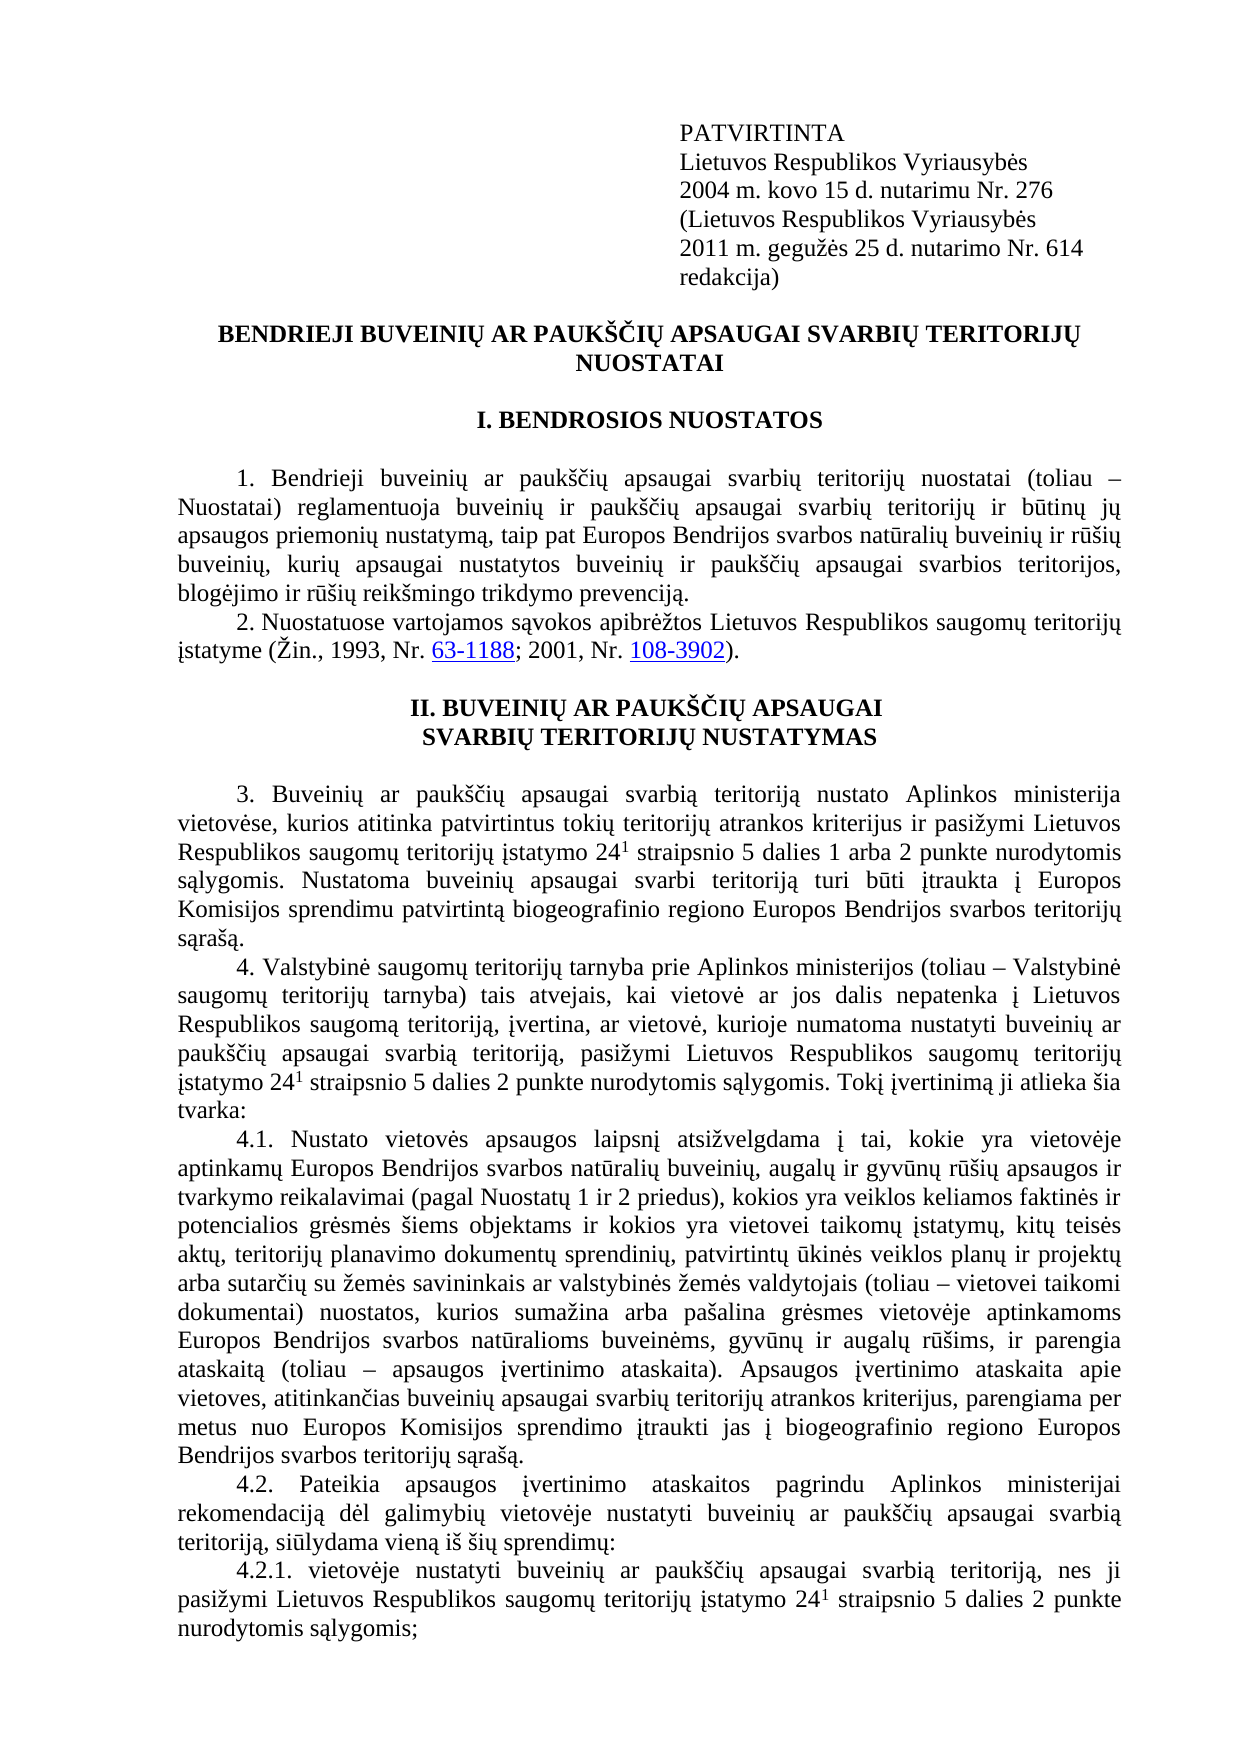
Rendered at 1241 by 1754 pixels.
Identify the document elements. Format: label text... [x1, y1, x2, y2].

text II. buveinių ar Paukščių apsaugai svarbių teritorijų NUSTATYMAS [177, 693, 1122, 751]
text 2011 m. gegužės 25 d. nutarimo Nr. 614 redakcija) [679, 233, 1122, 291]
text 1. Bendrieji buveinių ar paukščių apsaugai svarbių teritorijų nuostatai (toliau – Nuostatai) reglamentuoja buveinių ir paukščių apsaugai svarbių teritorijų ir būtinų jų apsaugos priemonių nustatymą, taip pat Europos Bendrijos svarbos natūralių buveinių ir rūšių buveinių, kurių apsaugai nustatytos buveinių ir paukščių apsaugai svarbios teritorijos, blogėjimo ir rūšių reikšmingo trikdymo prevenciją. [177, 463, 1122, 607]
text BENDRIEJI buveinių AR Paukščių apsaugai Svarbių teritorijų NUOSTATAI [177, 319, 1122, 377]
text 4.2. Pateikia apsaugos įvertinimo ataskaitos pagrindu Aplinkos ministerijai rekomendaciją dėl galimybių vietovėje nustatyti buveinių ar paukščių apsaugai svarbią teritoriją, siūlydama vieną iš šių sprendimų: [177, 1469, 1122, 1556]
text 2. Nuostatuose vartojamos sąvokos apibrėžtos Lietuvos Respublikos saugomų teritorijų įstatyme (Žin., 1993, Nr. 63-1188; 2001, Nr. 108-3902). [177, 607, 1122, 664]
text 4. Valstybinė saugomų teritorijų tarnyba prie Aplinkos ministerijos (toliau – Valstybinė saugomų teritorijų tarnyba) tais atvejais, kai vietovė ar jos dalis nepatenka į Lietuvos Respublikos saugomą teritoriją, įvertina, ar vietovė, kurioje numatoma nustatyti buveinių ar paukščių apsaugai svarbią teritoriją, pasižymi Lietuvos Respublikos saugomų teritorijų įstatymo 241 straipsnio 5 dalies 2 punkte nurodytomis sąlygomis. Tokį įvertinimą ji atlieka šia tvarka: [177, 952, 1122, 1124]
text 4.1. Nustato vietovės apsaugos laipsnį atsižvelgdama į tai, kokie yra vietovėje aptinkamų Europos Bendrijos svarbos natūralių buveinių, augalų ir gyvūnų rūšių apsaugos ir tvarkymo reikalavimai (pagal Nuostatų 1 ir 2 priedus), kokios yra veiklos keliamos faktinės ir potencialios grėsmės šiems objektams ir kokios yra vietovei taikomų įstatymų, kitų teisės aktų, teritorijų planavimo dokumentų sprendinių, patvirtintų ūkinės veiklos planų ir projektų arba sutarčių su žemės savininkais ar valstybinės žemės valdytojais (toliau – vietovei taikomi dokumentai) nuostatos, kurios sumažina arba pašalina grėsmes vietovėje aptinkamoms Europos Bendrijos svarbos natūralioms buveinėms, gyvūnų ir augalų rūšims, ir parengia ataskaitą (toliau – apsaugos įvertinimo ataskaita). Apsaugos įvertinimo ataskaita apie vietoves, atitinkančias buveinių apsaugai svarbių teritorijų atrankos kriterijus, parengiama per metus nuo Europos Komisijos sprendimo įtraukti jas į biogeografinio regiono Europos Bendrijos svarbos teritorijų sąrašą. [177, 1124, 1122, 1469]
text 4.2.1. vietovėje nustatyti buveinių ar paukščių apsaugai svarbią teritoriją, nes ji pasižymi Lietuvos Respublikos saugomų teritorijų įstatymo 241 straipsnio 5 dalies 2 punkte nurodytomis sąlygomis; [177, 1556, 1122, 1642]
text i. bendrosios nuostatos [177, 406, 1122, 434]
text 3. Buveinių ar paukščių apsaugai svarbią teritoriją nustato Aplinkos ministerija vietovėse, kurios atitinka patvirtintus tokių teritorijų atrankos kriterijus ir pasižymi Lietuvos Respublikos saugomų teritorijų įstatymo 241 straipsnio 5 dalies 1 arba 2 punkte nurodytomis sąlygomis. Nustatoma buveinių apsaugai svarbi teritoriją turi būti įtraukta į Europos Komisijos sprendimu patvirtintą biogeografinio regiono Europos Bendrijos svarbos teritorijų sąrašą. [177, 779, 1122, 952]
text Patvirtinta [679, 118, 1122, 147]
text 2004 m. kovo 15 d. nutarimu Nr. 276 [679, 176, 1122, 204]
text (Lietuvos Respublikos Vyriausybės [679, 204, 1122, 233]
text Lietuvos Respublikos Vyriausybės [679, 147, 1122, 176]
